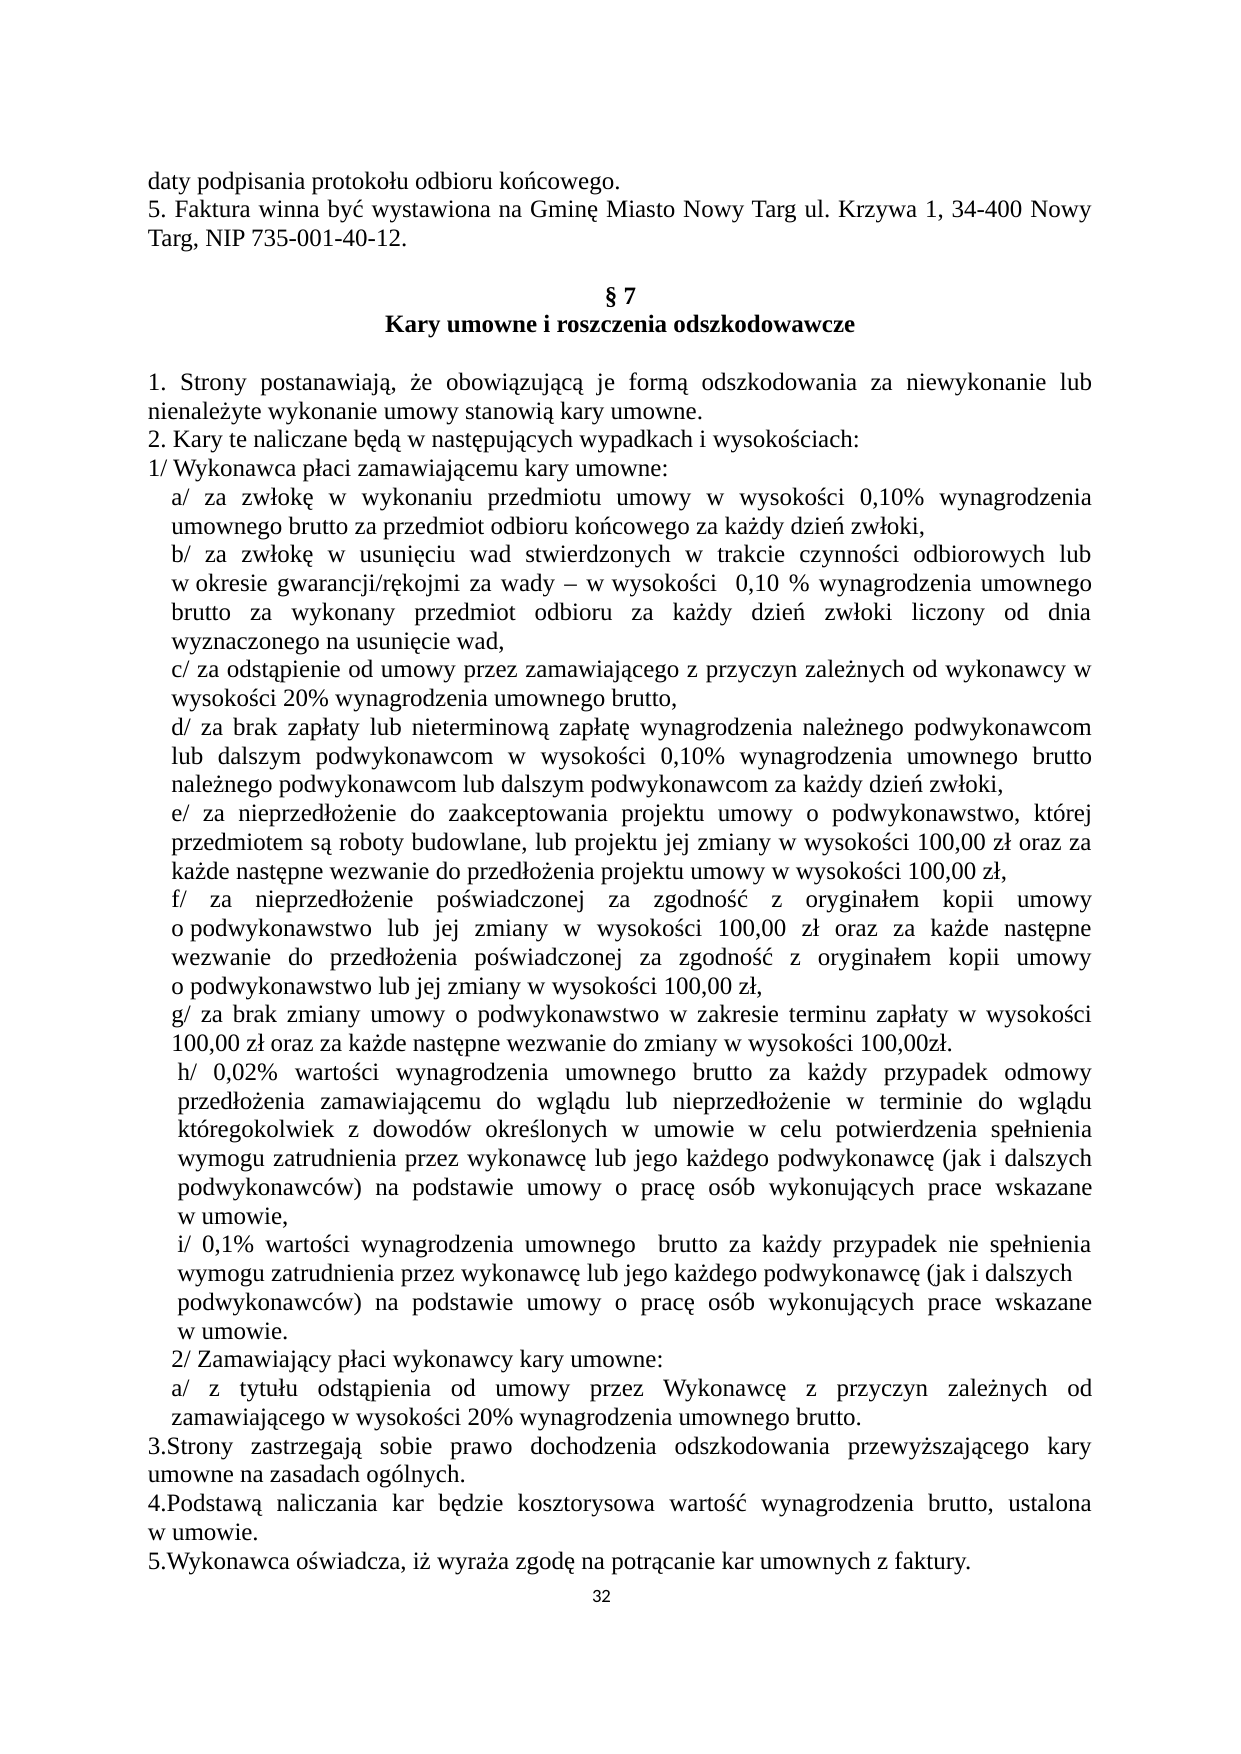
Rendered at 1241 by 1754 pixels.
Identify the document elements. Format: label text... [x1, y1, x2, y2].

text a/ z tytułu odstąpienia od umowy przez Wykonawcę z przyczyn zależnych od zamawiającego w wysokości 20% wynagrodzenia umownego brutto. [171, 1373, 1093, 1431]
text f/ za nieprzedłożenie poświadczonej za zgodność z oryginałem kopii umowy o podwykonawstwo lub jej zmiany w wysokości 100,00 zł oraz za każde następne wezwanie do przedłożenia poświadczonej za zgodność z oryginałem kopii umowy o podwykonawstwo lub jej zmiany w wysokości 100,00 zł, [171, 884, 1093, 999]
text daty podpisania protokołu odbioru końcowego. [148, 166, 1093, 194]
text 1/ Wykonawca płaci zamawiającemu kary umowne: [148, 453, 1093, 482]
text 3.Strony zastrzegają sobie prawo dochodzenia odszkodowania przewyższającego kary umowne na zasadach ogólnych. [148, 1431, 1093, 1488]
text § 7 [148, 281, 1093, 309]
text d/ za brak zapłaty lub nieterminową zapłatę wynagrodzenia należnego podwykonawcom lub dalszym podwykonawcom w wysokości 0,10% wynagrodzenia umownego brutto należnego podwykonawcom lub dalszym podwykonawcom za każdy dzień zwłoki, [171, 712, 1093, 798]
text c/ za odstąpienie od umowy przez zamawiającego z przyczyn zależnych od wykonawcy w wysokości 20% wynagrodzenia umownego brutto, [171, 654, 1093, 712]
text 5. Faktura winna być wystawiona na Gminę Miasto Nowy Targ ul. Krzywa 1, 34-400 Nowy Targ, NIP 735-001-40-12. [148, 194, 1093, 252]
text 1. Strony postanawiają, że obowiązującą je formą odszkodowania za niewykonanie lub nienależyte wykonanie umowy stanowią kary umowne. [148, 367, 1093, 424]
text 4.Podstawą naliczania kar będzie kosztorysowa wartość wynagrodzenia brutto, ustalona w umowie. [148, 1488, 1093, 1546]
text 5.Wykonawca oświadcza, iż wyraża zgodę na potrącanie kar umownych z faktury. [148, 1546, 1093, 1574]
text e/ za nieprzedłożenie do zaakceptowania projektu umowy o podwykonawstwo, której przedmiotem są roboty budowlane, lub projektu jej zmiany w wysokości 100,00 zł oraz za każde następne wezwanie do przedłożenia projektu umowy w wysokości 100,00 zł, [171, 798, 1093, 884]
text h/ 0,02% wartości wynagrodzenia umownego brutto za każdy przypadek odmowy przedłożenia zamawiającemu do wglądu lub nieprzedłożenie w terminie do wglądu któregokolwiek z dowodów określonych w umowie w celu potwierdzenia spełnienia wymogu zatrudnienia przez wykonawcę lub jego każdego podwykonawcę (jak i dalszych podwykonawców) na podstawie umowy o pracę osób wykonujących prace wskazane w umowie, [177, 1057, 1093, 1229]
text 2/ Zamawiający płaci wykonawcy kary umowne: [171, 1344, 1093, 1373]
text podwykonawców) na podstawie umowy o pracę osób wykonujących prace wskazane w umowie. [177, 1287, 1093, 1344]
text Kary umowne i roszczenia odszkodowawcze [148, 309, 1093, 338]
text a/ za zwłokę w wykonaniu przedmiotu umowy w wysokości 0,10% wynagrodzenia umownego brutto za przedmiot odbioru końcowego za każdy dzień zwłoki, [171, 482, 1093, 539]
text g/ za brak zmiany umowy o podwykonawstwo w zakresie terminu zapłaty w wysokości 100,00 zł oraz za każde następne wezwanie do zmiany w wysokości 100,00zł. [171, 999, 1093, 1057]
text i/ 0,1% wartości wynagrodzenia umownego brutto za każdy przypadek nie spełnienia wymogu zatrudnienia przez wykonawcę lub jego każdego podwykonawcę (jak i dalszych [177, 1229, 1093, 1287]
text 2. Kary te naliczane będą w następujących wypadkach i wysokościach: [148, 424, 1093, 453]
text b/ za zwłokę w usunięciu wad stwierdzonych w trakcie czynności odbiorowych lub w okresie gwarancji/rękojmi za wady – w wysokości 0,10 % wynagrodzenia umownego brutto za wykonany przedmiot odbioru za każdy dzień zwłoki liczony od dnia wyznaczonego na usunięcie wad, [171, 539, 1093, 654]
